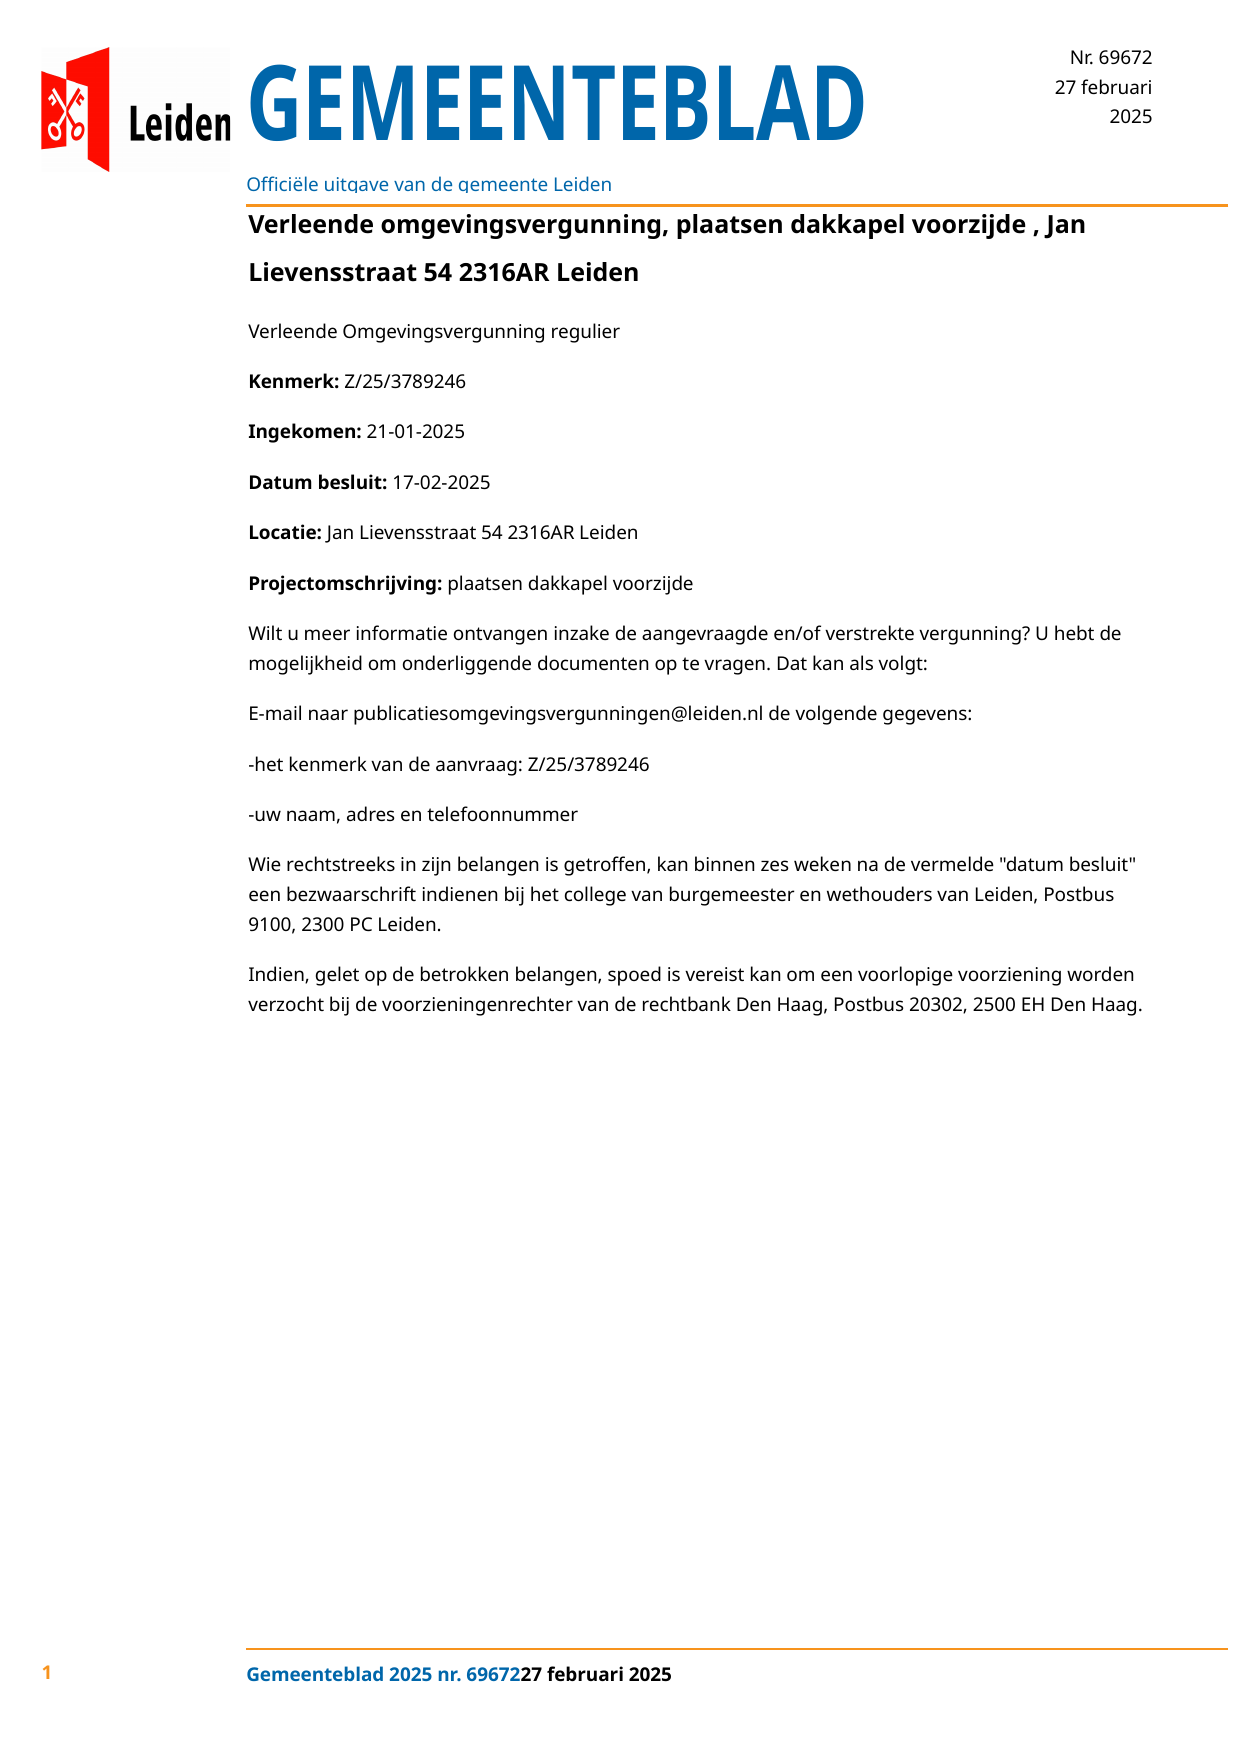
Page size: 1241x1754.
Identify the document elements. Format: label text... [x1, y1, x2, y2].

text Projectomschrijving: plaatsen dakkapel voorzijde [248, 570, 1152, 596]
text Verleende omgevingsvergunning, plaatsen dakkapel voorzijde , Jan Lievensstraat 54 2316AR Leiden [248, 207, 1152, 288]
text Wie rechtstreeks in zijn belangen is getroffen, kan binnen zes weken na de vermelde "datum besluit" een bezwaarschrift indienen bij het college van burgemeester en wethouders van Leiden, Postbus 9100, 2300 PC Leiden. [248, 852, 1152, 937]
text Ingekomen: 21-01-2025 [248, 419, 1152, 444]
text -het kenmerk van de aanvraag: Z/25/3789246 [248, 751, 1152, 777]
text Verleende Omgevingsvergunning regulier [248, 318, 1152, 344]
text E-mail naar publicatiesomgevingsvergunningen@leiden.nl de volgende gegevens: [248, 700, 1152, 726]
text Indien, gelet op de betrokken belangen, spoed is vereist kan om een voorlopige voorziening worden verzocht bij de voorzieningenrechter van de rechtbank Den Haag, Postbus 20302, 2500 EH Den Haag. [248, 961, 1152, 1017]
text Wilt u meer informatie ontvangen inzake de aangevraagde en/of verstrekte vergunning? U hebt de mogelijkheid om onderliggende documenten op te vragen. Dat kan als volgt: [248, 620, 1152, 676]
text Locatie: Jan Lievensstraat 54 2316AR Leiden [248, 519, 1152, 545]
text Kenmerk: Z/25/3789246 [248, 368, 1152, 394]
text Datum besluit: 17-02-2025 [248, 469, 1152, 495]
text -uw naam, adres en telefoonnummer [248, 801, 1152, 827]
picture [41, 47, 231, 172]
